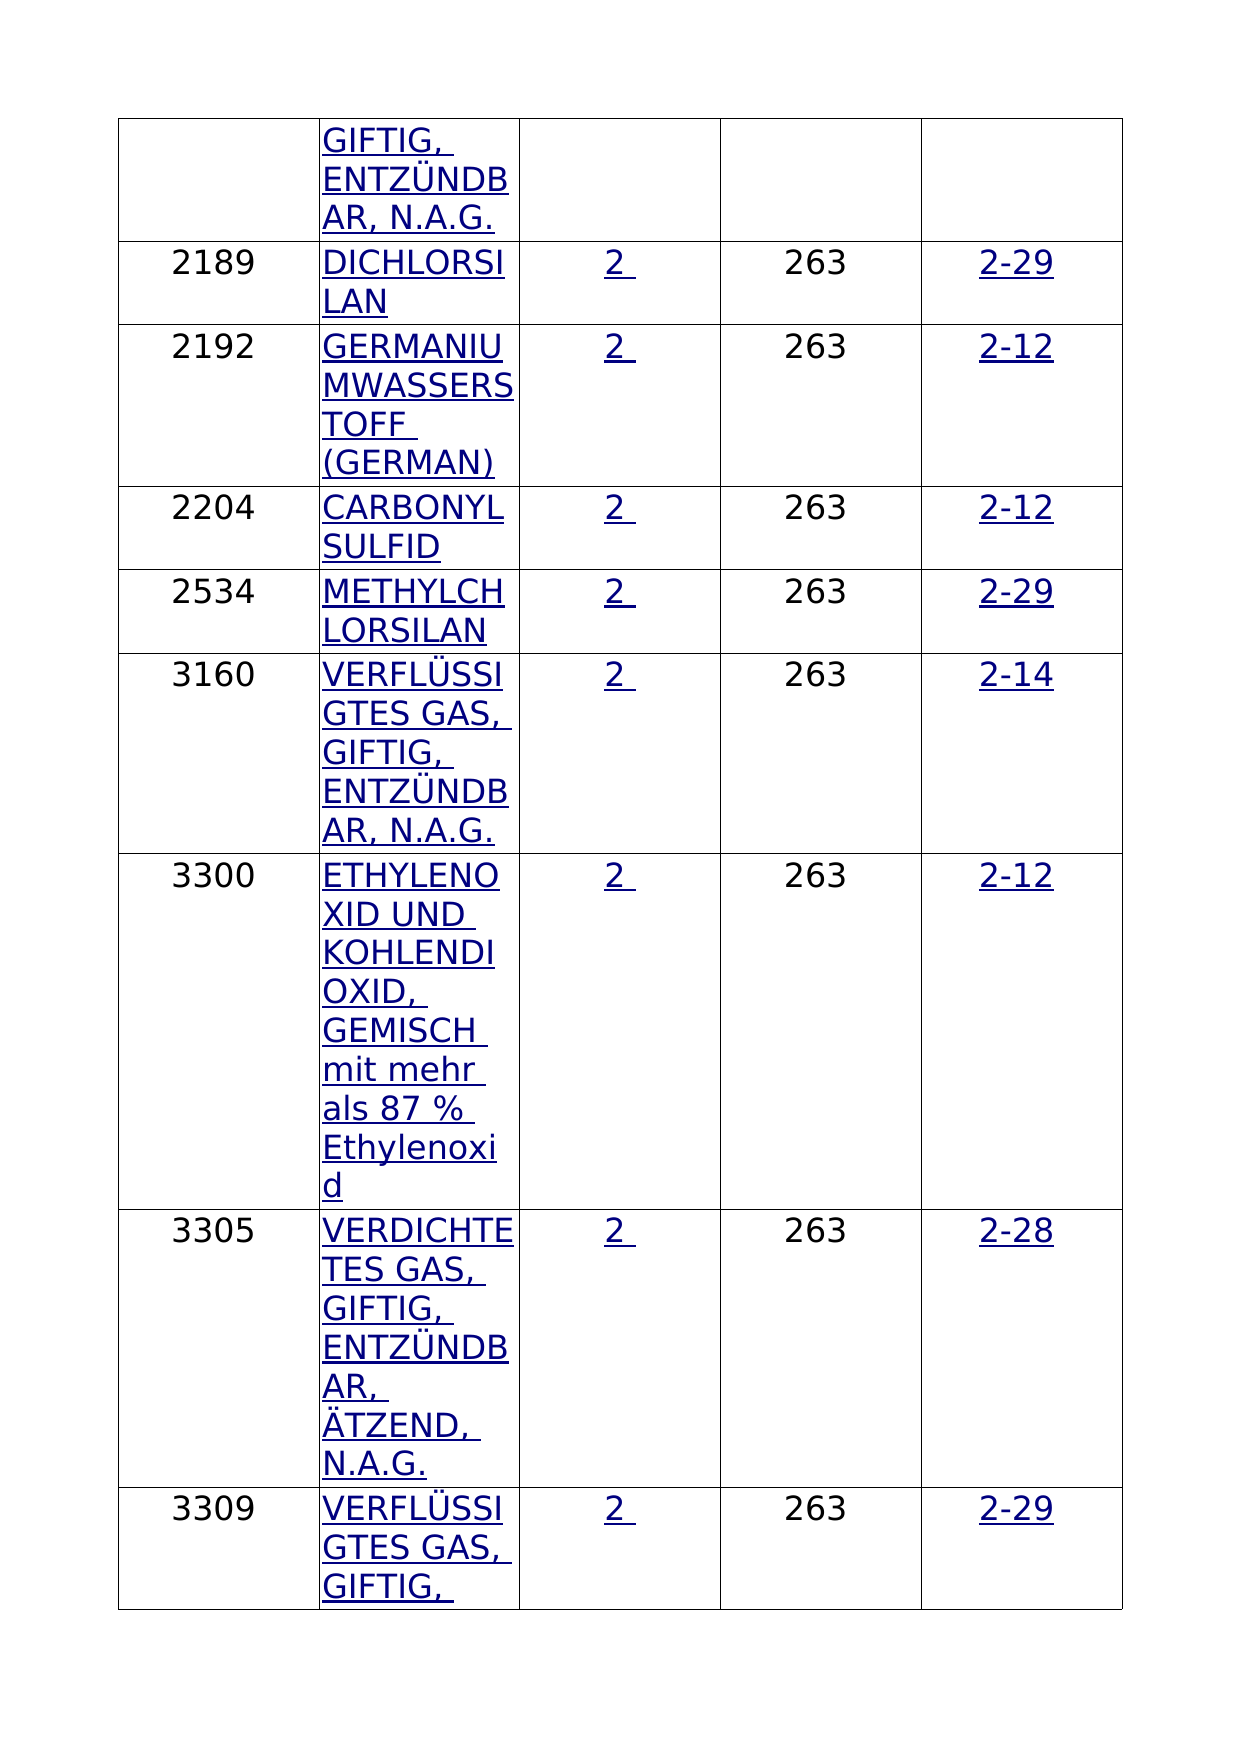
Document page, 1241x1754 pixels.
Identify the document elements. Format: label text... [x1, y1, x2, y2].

table_cell [119, 119, 319, 241]
table_cell 2204 [119, 487, 319, 569]
table_cell METHYLCHLORSILAN [320, 570, 519, 653]
table_cell 263 [721, 854, 921, 1209]
table_cell 2 [520, 325, 720, 486]
table_cell 2-29 [922, 570, 1122, 653]
table_cell 3309 [119, 1488, 319, 1609]
table_cell ETHYLENOXID UND KOHLENDIOXID, GEMISCH mit mehr als 87 % Ethylenoxid [320, 854, 519, 1209]
table_cell [721, 119, 921, 241]
table_cell CARBONYLSULFID [320, 487, 519, 569]
table_cell [520, 119, 720, 241]
table_cell GERMANIUMWASSERSTOFF (GERMAN) [320, 325, 519, 486]
table_cell GIFTIG, ENTZÜNDBAR, N.A.G. [320, 119, 519, 241]
table_cell 263 [721, 654, 921, 853]
table_cell 2 [520, 854, 720, 1209]
table_cell 2192 [119, 325, 319, 486]
table_cell 2-12 [922, 325, 1122, 486]
table_cell VERFLÜSSIGTES GAS, GIFTIG, ENTZÜNDBAR, N.A.G. [320, 654, 519, 853]
table_cell 2-12 [922, 854, 1122, 1209]
table_cell 263 [721, 1488, 921, 1609]
table_cell 2-28 [922, 1210, 1122, 1487]
table_cell DICHLORSILAN [320, 242, 519, 324]
table_cell VERDICHTETES GAS, GIFTIG, ENTZÜNDBAR, ÄTZEND, N.A.G. [320, 1210, 519, 1487]
table_cell 2 [520, 654, 720, 853]
table_cell 2 [520, 1488, 720, 1609]
table_cell 2-14 [922, 654, 1122, 853]
table_cell 263 [721, 487, 921, 569]
table_cell 2-29 [922, 242, 1122, 324]
table_cell 263 [721, 1210, 921, 1487]
table_cell 2 [520, 1210, 720, 1487]
table_cell 263 [721, 570, 921, 653]
table_cell 2534 [119, 570, 319, 653]
table_cell 3160 [119, 654, 319, 853]
table_cell 2-12 [922, 487, 1122, 569]
table_cell 3305 [119, 1210, 319, 1487]
table_cell 263 [721, 242, 921, 324]
table_cell 2 [520, 487, 720, 569]
table_cell 2 [520, 570, 720, 653]
table_cell 2 [520, 242, 720, 324]
table_cell 263 [721, 325, 921, 486]
table_cell [922, 119, 1122, 241]
table_cell 3300 [119, 854, 319, 1209]
table_cell 2-29 [922, 1488, 1122, 1609]
table_cell VERFLÜSSIGTES GAS, GIFTIG, [320, 1488, 519, 1609]
table_cell 2189 [119, 242, 319, 324]
